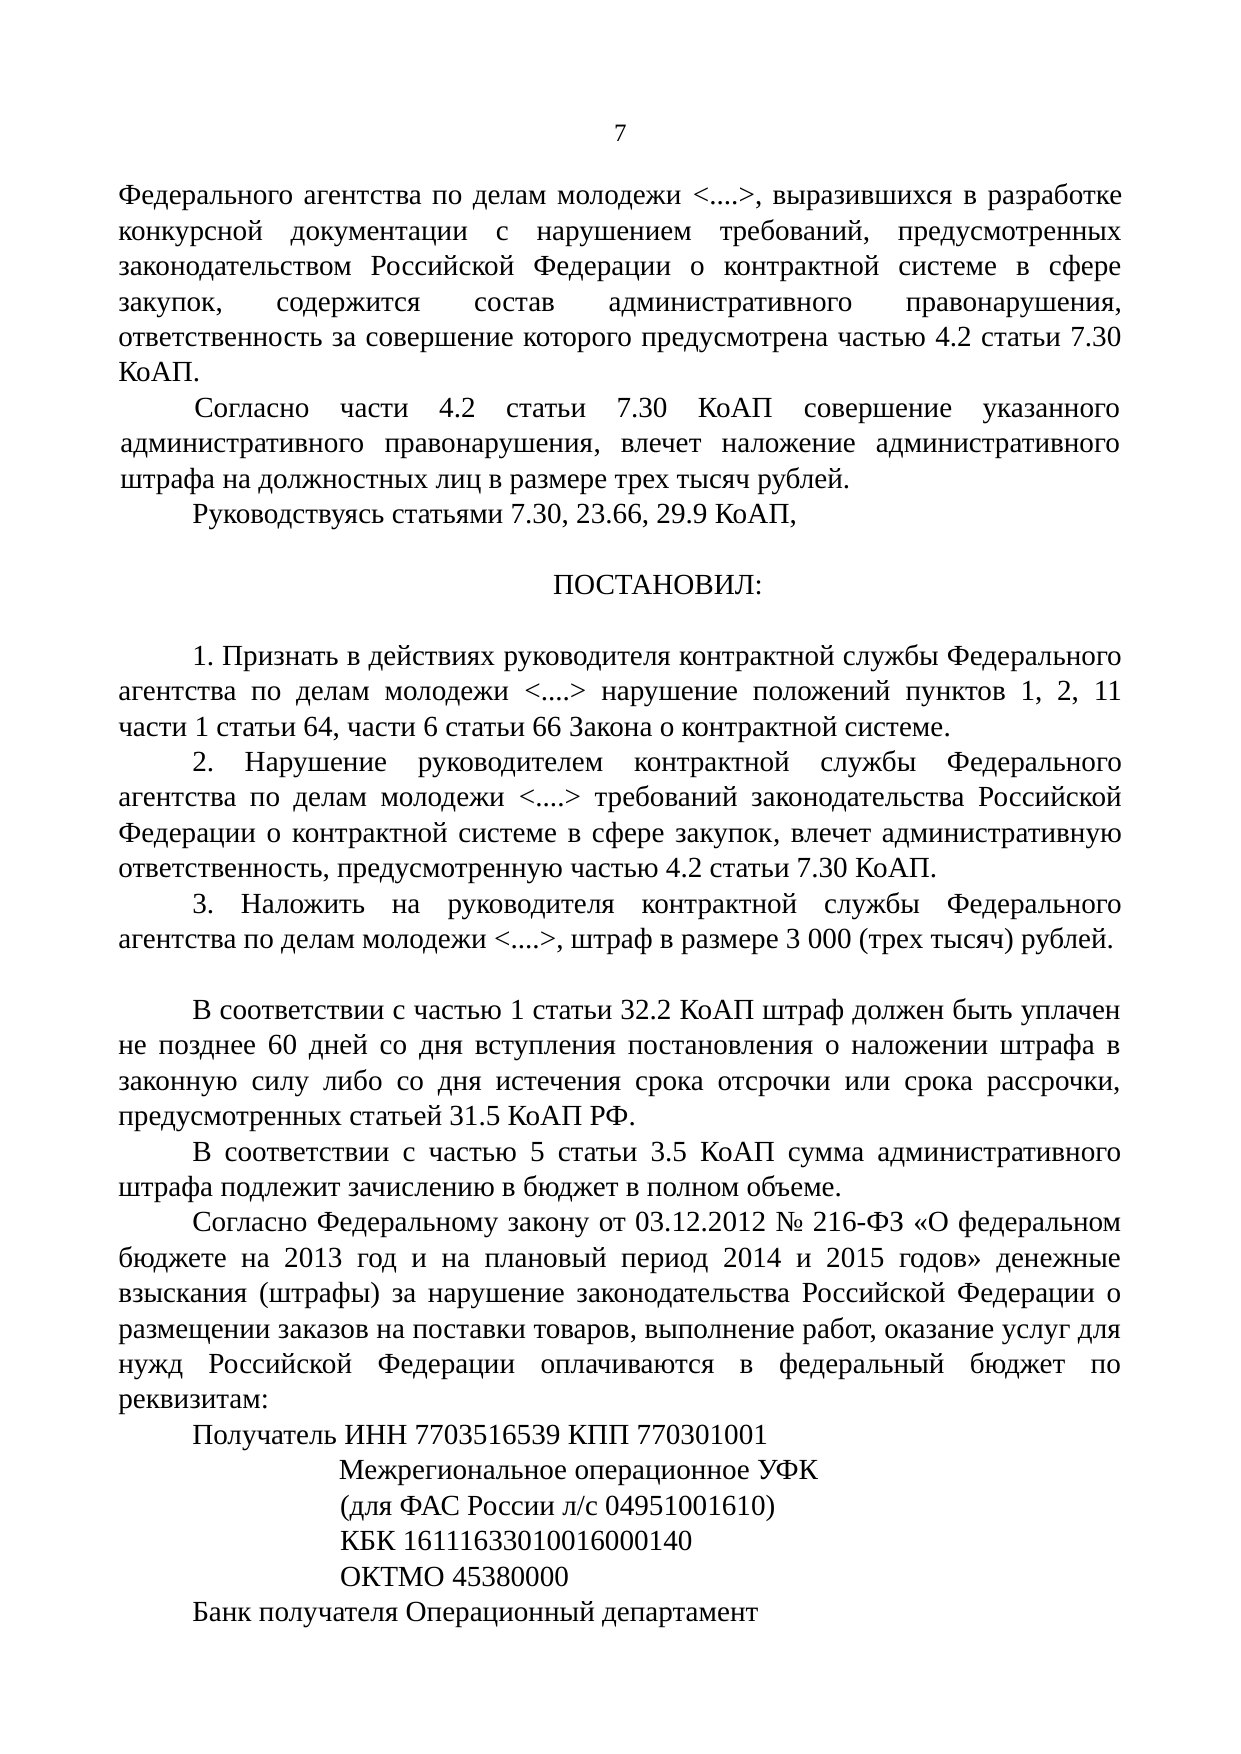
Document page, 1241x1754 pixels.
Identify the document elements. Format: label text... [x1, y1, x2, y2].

text Согласно части 4.2 статьи 7.30 КоАП совершение указанного административного правонарушения, влечет наложение административного штрафа на должностных лиц в размере трех тысяч рублей. [120, 389, 1120, 495]
text ОКТМО 45380000 [118, 1558, 1122, 1593]
text КБК 16111633010016000140 [118, 1522, 1122, 1558]
text (для ФАС России л/с 04951001610) [118, 1487, 1122, 1522]
text В соответствии с частью 5 статьи 3.5 КоАП сумма административного штрафа подлежит зачислению в бюджет в полном объеме. [118, 1133, 1122, 1203]
text Федерального агентства по делам молодежи <....>, выразившихся в разработке конкурсной документации с нарушением требований, предусмотренных законодательством Российской Федерации о контрактной системе в сфере закупок, содержится состав административного правонарушения, ответственность за совершение которого предусмотрена частью 4.2 статьи 7.30 КоАП. [118, 176, 1122, 389]
text Руководствуясь статьями 7.30, 23.66, 29.9 КоАП, [118, 495, 1122, 531]
text 2. Нарушение руководителем контрактной службы Федерального агентства по делам молодежи <....> требований законодательства Российской Федерации о контрактной системе в сфере закупок, влечет административную ответственность, предусмотренную частью 4.2 статьи 7.30 КоАП. [118, 743, 1122, 885]
text 3. Наложить на руководителя контрактной службы Федерального агентства по делам молодежи <....>, штраф в размере 3 000 (трех тысяч) рублей. [118, 885, 1122, 956]
text Получатель ИНН 7703516539 КПП 770301001 [118, 1416, 1122, 1451]
text 1. Признать в действиях руководителя контрактной службы Федерального агентства по делам молодежи <....> нарушение положений пунктов 1, 2, 11 части 1 статьи 64, части 6 статьи 66 Закона о контрактной системе. [118, 637, 1122, 743]
text ПОСТАНОВИЛ: [118, 566, 1122, 601]
text Согласно Федеральному закону от 03.12.2012 № 216-ФЗ «О федеральном бюджете на 2013 год и на плановый период 2014 и 2015 годов» денежные взыскания (штрафы) за нарушение законодательства Российской Федерации о размещении заказов на поставки товаров, выполнение работ, оказание услуг для нужд Российской Федерации оплачиваются в федеральный бюджет по реквизитам: [118, 1203, 1122, 1416]
text В соответствии с частью 1 статьи 32.2 КоАП штраф должен быть уплачен не позднее 60 дней со дня вступления постановления о наложении штрафа в законную силу либо со дня истечения срока отсрочки или срока рассрочки, предусмотренных статьей 31.5 КоАП РФ. [118, 991, 1122, 1133]
text Банк получателя Операционный департамент [118, 1593, 1122, 1628]
text Межрегиональное операционное УФК [118, 1451, 1122, 1487]
